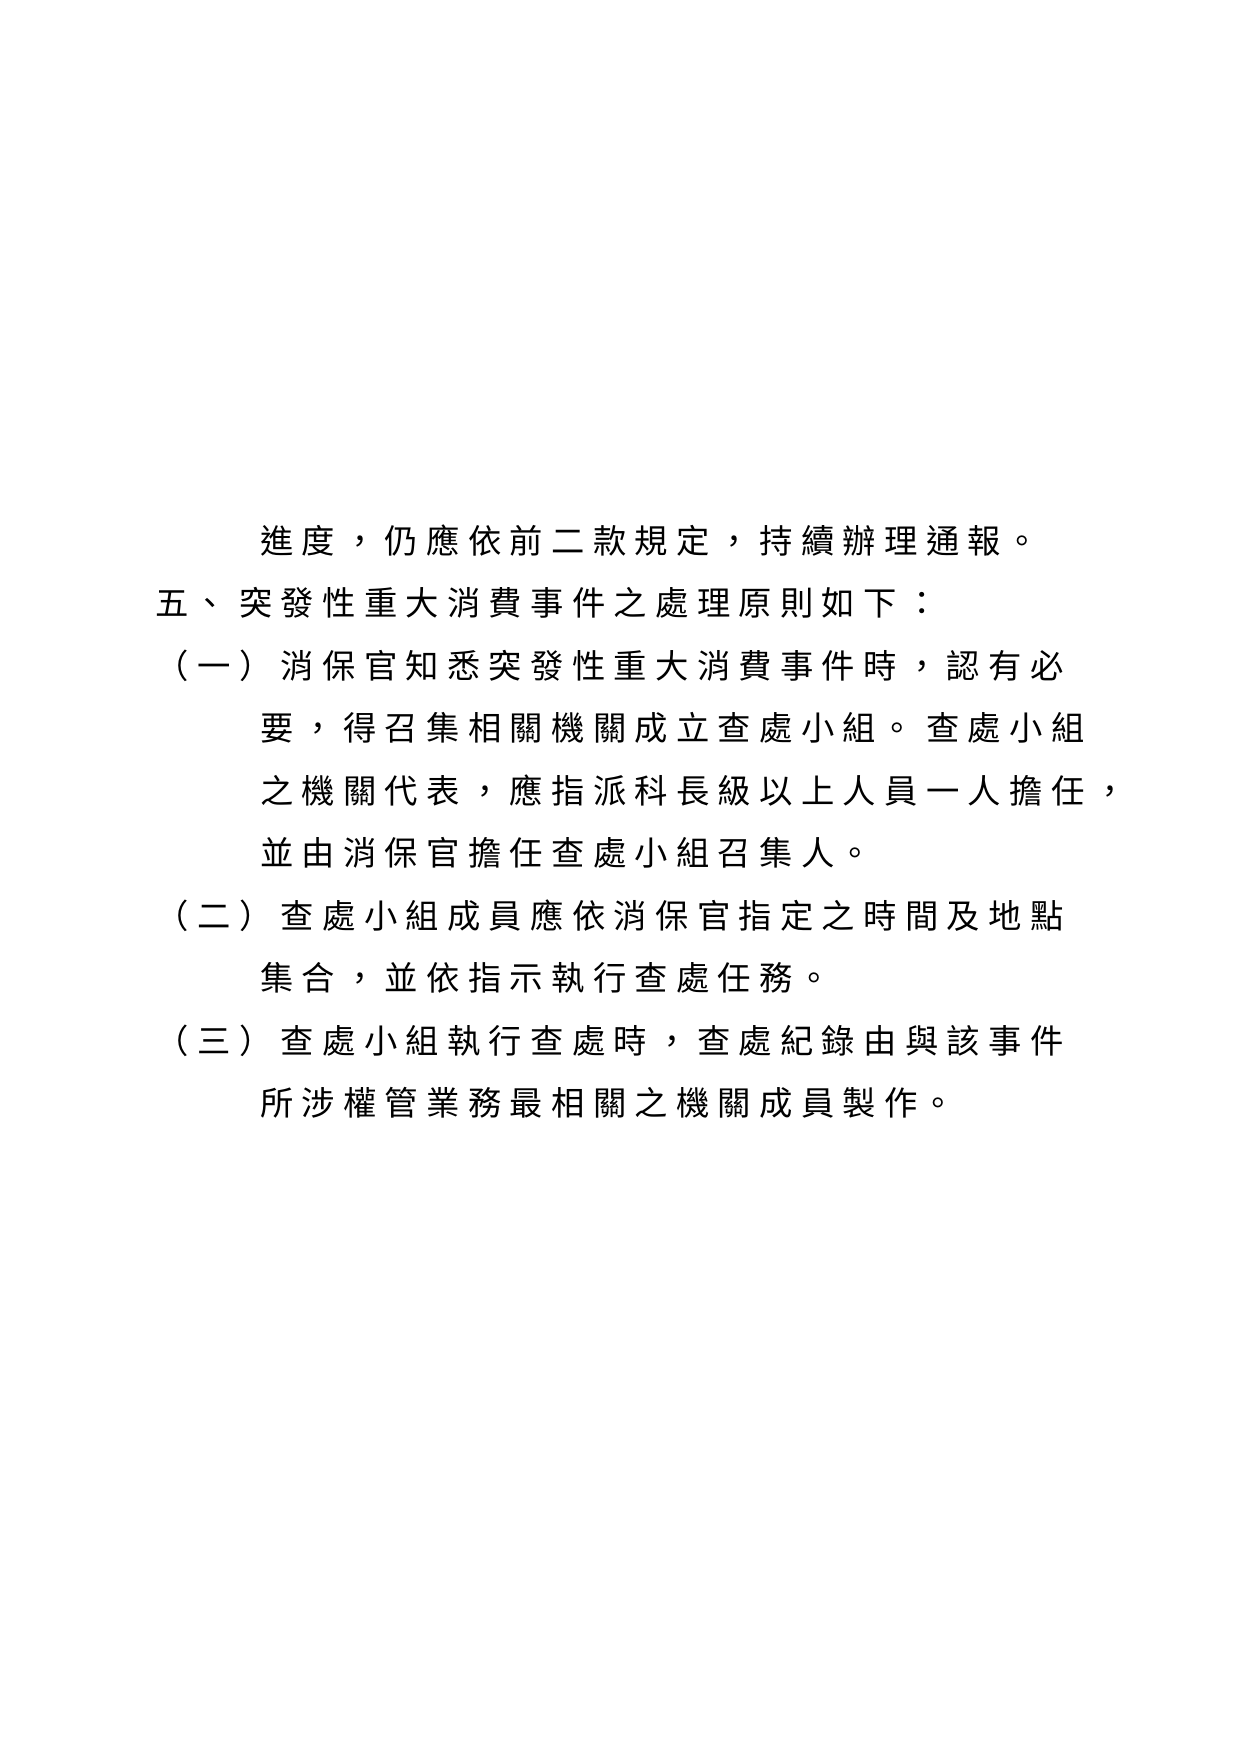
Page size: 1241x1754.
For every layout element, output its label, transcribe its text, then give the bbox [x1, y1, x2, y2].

text （一）消保官知悉突發性重大消費事件時，認有必要，得召集相關機關成立查處小組。查處小組之機關代表，應指派科長級以上人員一人擔任，並由消保官擔任查處小組召集人。 [151, 622, 1089, 872]
text 進度，仍應依前二款規定，持續辦理通報。 [151, 497, 1089, 559]
text （三）查處小組執行查處時，查處紀錄由與該事件所涉權管業務最相關之機關成員製作。 [151, 997, 1089, 1122]
text （二）查處小組成員應依消保官指定之時間及地點集合，並依指示執行查處任務。 [151, 872, 1089, 997]
text 五、突發性重大消費事件之處理原則如下： [151, 559, 1089, 622]
